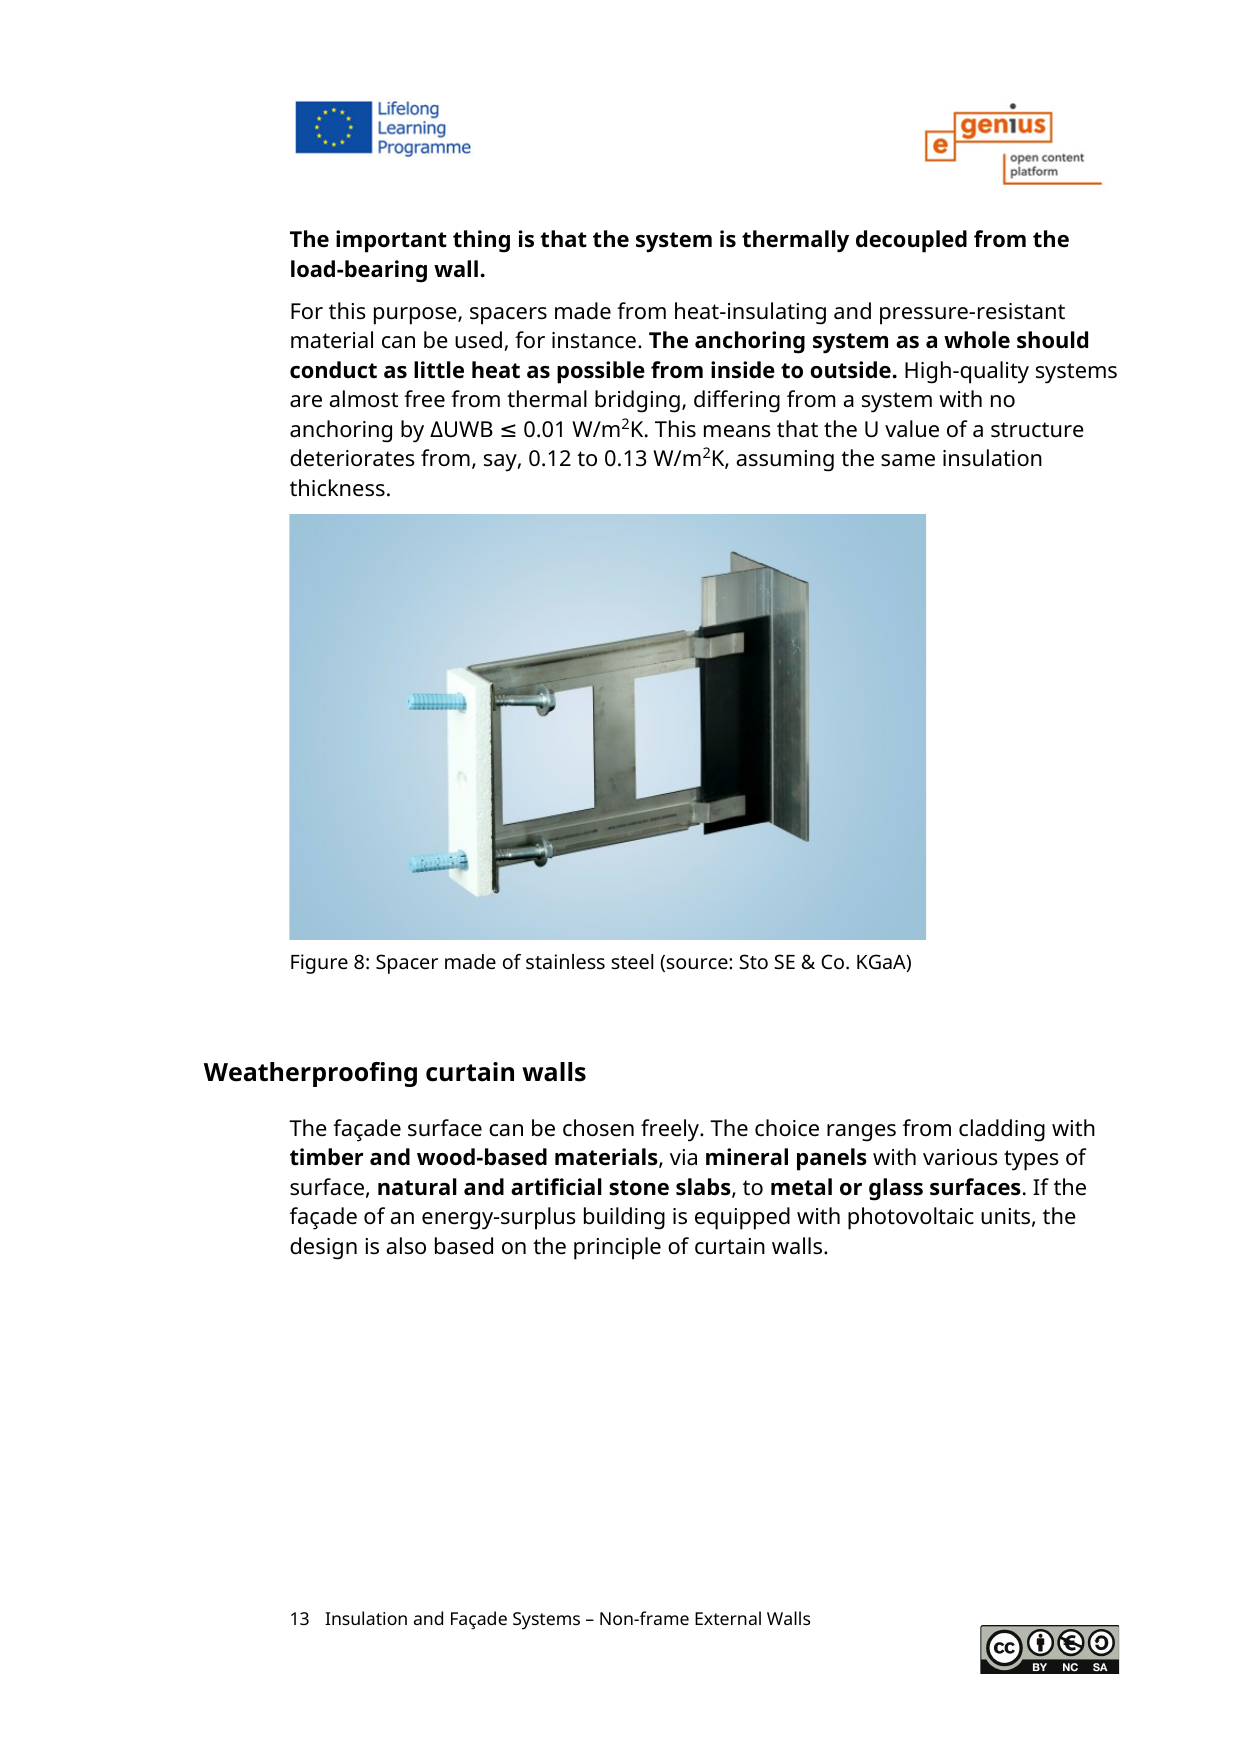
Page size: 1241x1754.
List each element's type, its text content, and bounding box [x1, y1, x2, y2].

text The façade surface can be chosen freely. The choice ranges from cladding with timber and wood-based materials, via mineral panels with various types of surface, natural and artificial stone slabs, to metal or glass surfaces. If the façade of an energy-surplus building is equipped with photovoltaic units, the design is also based on the principle of curtain walls. [289, 1113, 1119, 1260]
text Figure 8: Spacer made of stainless steel (source: Sto SE & Co. KGaA) [912, 948, 1119, 975]
subtitle Weatherproofing curtain walls [204, 1058, 1119, 1088]
text For this purpose, spacers made from heat-insulating and pressure-resistant material can be used, for instance. The anchoring system as a whole should conduct as little heat as possible from inside to outside. High-quality systems are almost free from thermal bridging, differing from a system with no anchoring by ΔUWB ≤ 0.01 W/m2K. This means that the U value of a structure deteriorates from, say, 0.12 to 0.13 W/m2K, assuming the same insulation thickness. [289, 296, 1119, 502]
text The important thing is that the system is thermally decoupled from the load-bearing wall. [289, 224, 1119, 283]
